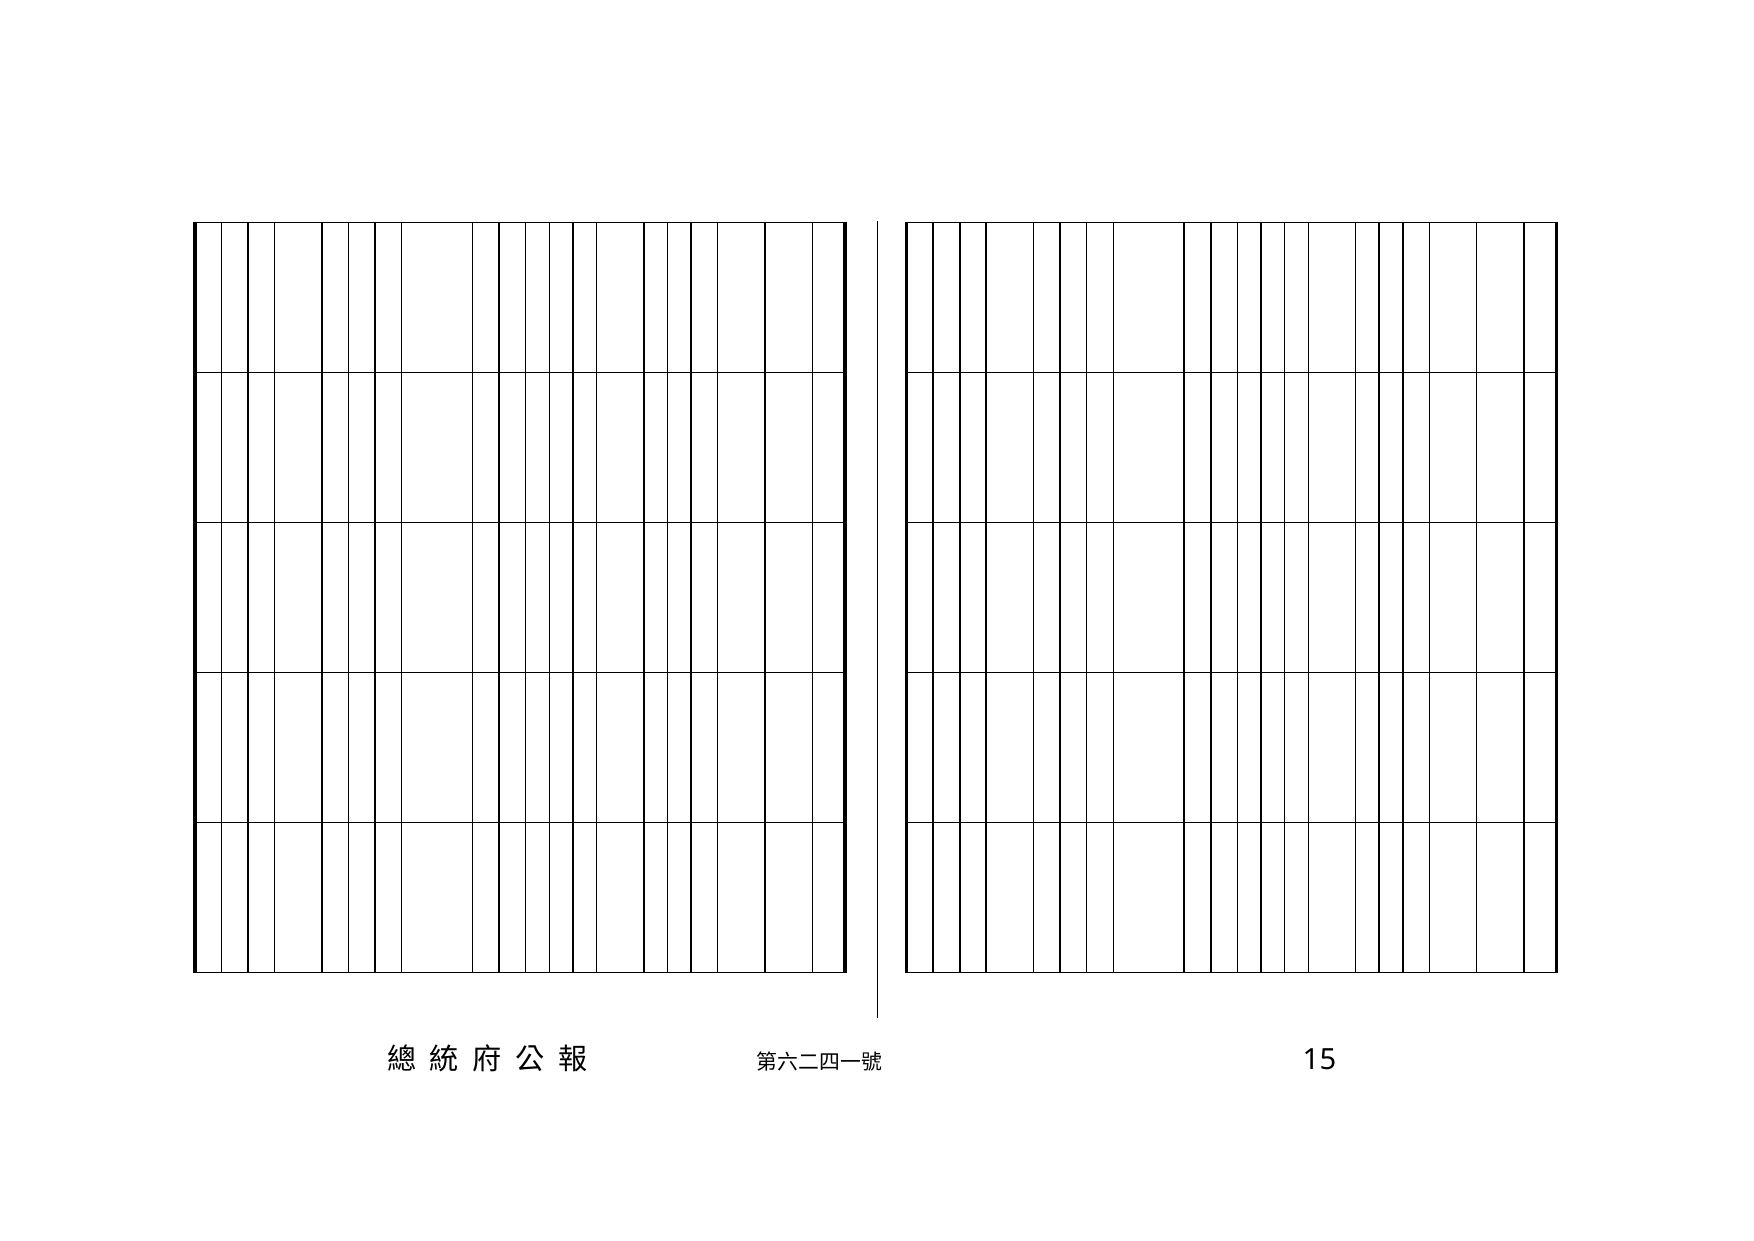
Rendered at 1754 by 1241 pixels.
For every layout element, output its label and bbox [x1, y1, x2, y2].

table_cell [550, 823, 572, 972]
table_cell [766, 823, 789, 972]
table_cell [249, 673, 274, 822]
table_cell [349, 823, 374, 972]
table_cell [1332, 673, 1355, 822]
table_cell [1453, 373, 1476, 522]
table_cell [402, 673, 425, 822]
table_cell [425, 223, 449, 372]
table_cell [449, 373, 472, 522]
table_cell [500, 673, 525, 822]
table_cell [449, 523, 472, 672]
table_cell [323, 673, 348, 822]
table_cell [692, 673, 717, 822]
table_cell [620, 523, 643, 672]
table_cell [1500, 223, 1523, 372]
table_cell [908, 223, 932, 372]
table_cell [349, 223, 374, 372]
table_cell [1285, 673, 1308, 822]
table_cell [376, 223, 401, 372]
table_cell [275, 823, 298, 972]
table_cell [1114, 823, 1137, 972]
table_cell [1137, 523, 1161, 672]
table_cell [402, 223, 425, 372]
table_cell [718, 823, 741, 972]
table_cell [222, 673, 247, 822]
table_cell [1061, 673, 1086, 822]
table_cell [766, 223, 789, 372]
table_cell [597, 223, 620, 372]
table_cell [813, 823, 843, 972]
table_cell [323, 223, 348, 372]
table_cell [1262, 223, 1284, 372]
table_cell [574, 523, 596, 672]
table_cell [668, 373, 690, 522]
table_cell [1238, 673, 1260, 822]
table_cell [249, 523, 274, 672]
table_cell [908, 523, 932, 672]
table_cell [402, 823, 425, 972]
table_cell [298, 823, 321, 972]
table_cell [1262, 523, 1284, 672]
table_cell [376, 673, 401, 822]
table_cell [1309, 523, 1332, 672]
table_cell [1380, 523, 1402, 672]
table_cell [1010, 673, 1033, 822]
table_cell [1309, 373, 1332, 522]
table_cell [449, 823, 472, 972]
table_cell [692, 823, 717, 972]
table_cell [741, 223, 764, 372]
table_cell [645, 823, 667, 972]
table_cell [1114, 373, 1137, 522]
table_cell [349, 523, 374, 672]
table_cell [249, 373, 274, 522]
table_cell [1525, 373, 1555, 522]
table_cell [526, 523, 549, 672]
table_cell [961, 373, 985, 522]
table_cell [1500, 373, 1523, 522]
table_cell [1356, 223, 1378, 372]
table_cell [473, 823, 498, 972]
table_cell [222, 223, 247, 372]
table_cell [1500, 523, 1523, 672]
table_cell [766, 673, 789, 822]
table_cell [1262, 823, 1284, 972]
table_cell [668, 223, 690, 372]
table_cell [1137, 673, 1161, 822]
table_cell [197, 523, 221, 672]
table_cell [1477, 223, 1500, 372]
table_cell [1087, 823, 1113, 972]
table_cell [526, 373, 549, 522]
table_cell [789, 823, 812, 972]
table_cell [987, 223, 1010, 372]
table_cell [1212, 673, 1237, 822]
table_cell [473, 673, 498, 822]
table_cell [197, 373, 221, 522]
table_cell [934, 223, 959, 372]
table_cell [1380, 823, 1402, 972]
table_cell [1453, 523, 1476, 672]
table_cell [1212, 823, 1237, 972]
table_cell [1430, 823, 1453, 972]
table_cell [1212, 373, 1237, 522]
table_cell [987, 523, 1010, 672]
table_cell [1525, 523, 1555, 672]
table_cell [597, 823, 620, 972]
table_cell [789, 523, 812, 672]
table_cell [298, 673, 321, 822]
table_cell [1185, 373, 1210, 522]
table_cell [1309, 673, 1332, 822]
table_cell [500, 523, 525, 672]
table_cell [692, 373, 717, 522]
table_cell [645, 673, 667, 822]
table_cell [1309, 223, 1332, 372]
table_cell [1034, 373, 1059, 522]
table_cell [668, 523, 690, 672]
table_cell [934, 673, 959, 822]
table_cell [1380, 673, 1402, 822]
table_cell [620, 373, 643, 522]
table_cell [1238, 373, 1260, 522]
table_cell [1061, 223, 1086, 372]
table_cell [1285, 373, 1308, 522]
table_cell [349, 673, 374, 822]
table_cell [1114, 523, 1137, 672]
table_cell [934, 523, 959, 672]
table_cell [550, 373, 572, 522]
table_cell [1453, 223, 1476, 372]
table_cell [789, 673, 812, 822]
table_cell [1453, 673, 1476, 822]
table_cell [620, 823, 643, 972]
table_cell [1087, 373, 1113, 522]
table_cell [1010, 373, 1033, 522]
table_cell [1332, 373, 1355, 522]
table_cell [222, 823, 247, 972]
table_cell [1430, 523, 1453, 672]
table_cell [526, 673, 549, 822]
table_cell [645, 223, 667, 372]
table_cell [766, 523, 789, 672]
table_cell [1185, 823, 1210, 972]
table_cell [1212, 523, 1237, 672]
table_cell [1137, 823, 1161, 972]
table_cell [987, 373, 1010, 522]
table_cell [275, 223, 298, 372]
table_cell [1185, 223, 1210, 372]
table_cell [813, 223, 843, 372]
table_cell [668, 823, 690, 972]
table_cell [1262, 673, 1284, 822]
table_cell [741, 373, 764, 522]
table_cell [402, 373, 425, 522]
table_cell [550, 223, 572, 372]
table_cell [298, 373, 321, 522]
table_cell [500, 223, 525, 372]
table_cell [1430, 373, 1453, 522]
table_cell [934, 823, 959, 972]
table_cell [1309, 823, 1332, 972]
table_cell [376, 523, 401, 672]
table_cell [1161, 823, 1183, 972]
table_cell [1034, 673, 1059, 822]
table_cell [197, 673, 221, 822]
table_cell [908, 823, 932, 972]
table_cell [1477, 823, 1500, 972]
table_cell [1356, 373, 1378, 522]
table_cell [1161, 373, 1183, 522]
table_cell [425, 373, 449, 522]
table_cell [298, 223, 321, 372]
table_cell [741, 823, 764, 972]
table_cell [222, 373, 247, 522]
table_cell [1404, 673, 1429, 822]
table_cell [1262, 373, 1284, 522]
table_cell [473, 523, 498, 672]
table_cell [1212, 223, 1237, 372]
table_cell [550, 673, 572, 822]
table_cell [1185, 673, 1210, 822]
table_cell [275, 373, 298, 522]
table_cell [789, 373, 812, 522]
table_cell [425, 673, 449, 822]
table_cell [1034, 223, 1059, 372]
table_cell [526, 823, 549, 972]
table_cell [987, 673, 1010, 822]
table_cell [1061, 523, 1086, 672]
table_cell [1161, 223, 1183, 372]
table_cell [574, 373, 596, 522]
table_cell [961, 223, 985, 372]
table_cell [1500, 673, 1523, 822]
table_cell [692, 523, 717, 672]
table_cell [1525, 223, 1555, 372]
table_cell [1238, 823, 1260, 972]
table_cell [349, 373, 374, 522]
table_cell [574, 673, 596, 822]
table_cell [1525, 673, 1555, 822]
table_cell [473, 373, 498, 522]
table_cell [813, 373, 843, 522]
table_cell [1477, 523, 1500, 672]
table_cell [1477, 673, 1500, 822]
table_cell [1010, 223, 1033, 372]
table_cell [813, 523, 843, 672]
table_cell [197, 823, 221, 972]
table_cell [1430, 223, 1453, 372]
table_cell [1087, 223, 1113, 372]
table_cell [550, 523, 572, 672]
table_cell [620, 223, 643, 372]
table_cell [500, 373, 525, 522]
table_cell [323, 823, 348, 972]
table_cell [1356, 523, 1378, 672]
table_cell [789, 223, 812, 372]
table_cell [620, 673, 643, 822]
table_cell [275, 523, 298, 672]
table_cell [987, 823, 1010, 972]
table_cell [1453, 823, 1476, 972]
table_cell [449, 223, 472, 372]
table_cell [961, 523, 985, 672]
table_cell [1161, 673, 1183, 822]
table_cell [1087, 673, 1113, 822]
table_cell [1404, 373, 1429, 522]
table_cell [766, 373, 789, 522]
table_cell [1285, 823, 1308, 972]
table_cell [934, 373, 959, 522]
table_cell [741, 673, 764, 822]
table_cell [1477, 373, 1500, 522]
table_cell [1034, 823, 1059, 972]
table_cell [1404, 223, 1429, 372]
table_cell [1238, 523, 1260, 672]
table_cell [718, 223, 741, 372]
table_cell [645, 523, 667, 672]
table_cell [692, 223, 717, 372]
table_cell [1404, 523, 1429, 672]
table_cell [908, 673, 932, 822]
table_cell [1332, 523, 1355, 672]
table_cell [1010, 823, 1033, 972]
table_cell [718, 373, 741, 522]
table_cell [298, 523, 321, 672]
table_cell [1285, 223, 1308, 372]
table_cell [323, 523, 348, 672]
table_cell [249, 823, 274, 972]
table_cell [1238, 223, 1260, 372]
table_cell [402, 523, 425, 672]
table_cell [597, 673, 620, 822]
table_cell [1114, 223, 1137, 372]
table_cell [718, 673, 741, 822]
table_cell [249, 223, 274, 372]
table_cell [449, 673, 472, 822]
table_cell [908, 373, 932, 522]
table_cell [574, 823, 596, 972]
table_cell [1034, 523, 1059, 672]
table_cell [813, 673, 843, 822]
table_cell [1356, 673, 1378, 822]
table_cell [222, 523, 247, 672]
table_cell [574, 223, 596, 372]
table_cell [1010, 523, 1033, 672]
table_cell [526, 223, 549, 372]
table_cell [645, 373, 667, 522]
table_cell [1137, 373, 1161, 522]
table_cell [1430, 673, 1453, 822]
table_cell [1500, 823, 1523, 972]
table_cell [1185, 523, 1210, 672]
table_cell [1404, 823, 1429, 972]
table_cell [1061, 373, 1086, 522]
table_cell [1332, 223, 1355, 372]
table_cell [275, 673, 298, 822]
table_cell [1525, 823, 1555, 972]
table_cell [425, 523, 449, 672]
table_cell [1061, 823, 1086, 972]
table_cell [961, 823, 985, 972]
table_cell [323, 373, 348, 522]
table_cell [597, 373, 620, 522]
table_cell [1161, 523, 1183, 672]
table_cell [668, 673, 690, 822]
table_cell [500, 823, 525, 972]
table_cell [197, 223, 221, 372]
table_cell [1356, 823, 1378, 972]
table_cell [961, 673, 985, 822]
table_cell [1114, 673, 1137, 822]
table_cell [1380, 373, 1402, 522]
table_cell [597, 523, 620, 672]
table_cell [376, 373, 401, 522]
table_cell [1285, 523, 1308, 672]
table_cell [1087, 523, 1113, 672]
table_cell [1380, 223, 1402, 372]
table_cell [718, 523, 741, 672]
table_cell [1137, 223, 1161, 372]
table_cell [1332, 823, 1355, 972]
table_cell [376, 823, 401, 972]
table_cell [425, 823, 449, 972]
table_cell [741, 523, 764, 672]
table_cell [473, 223, 498, 372]
